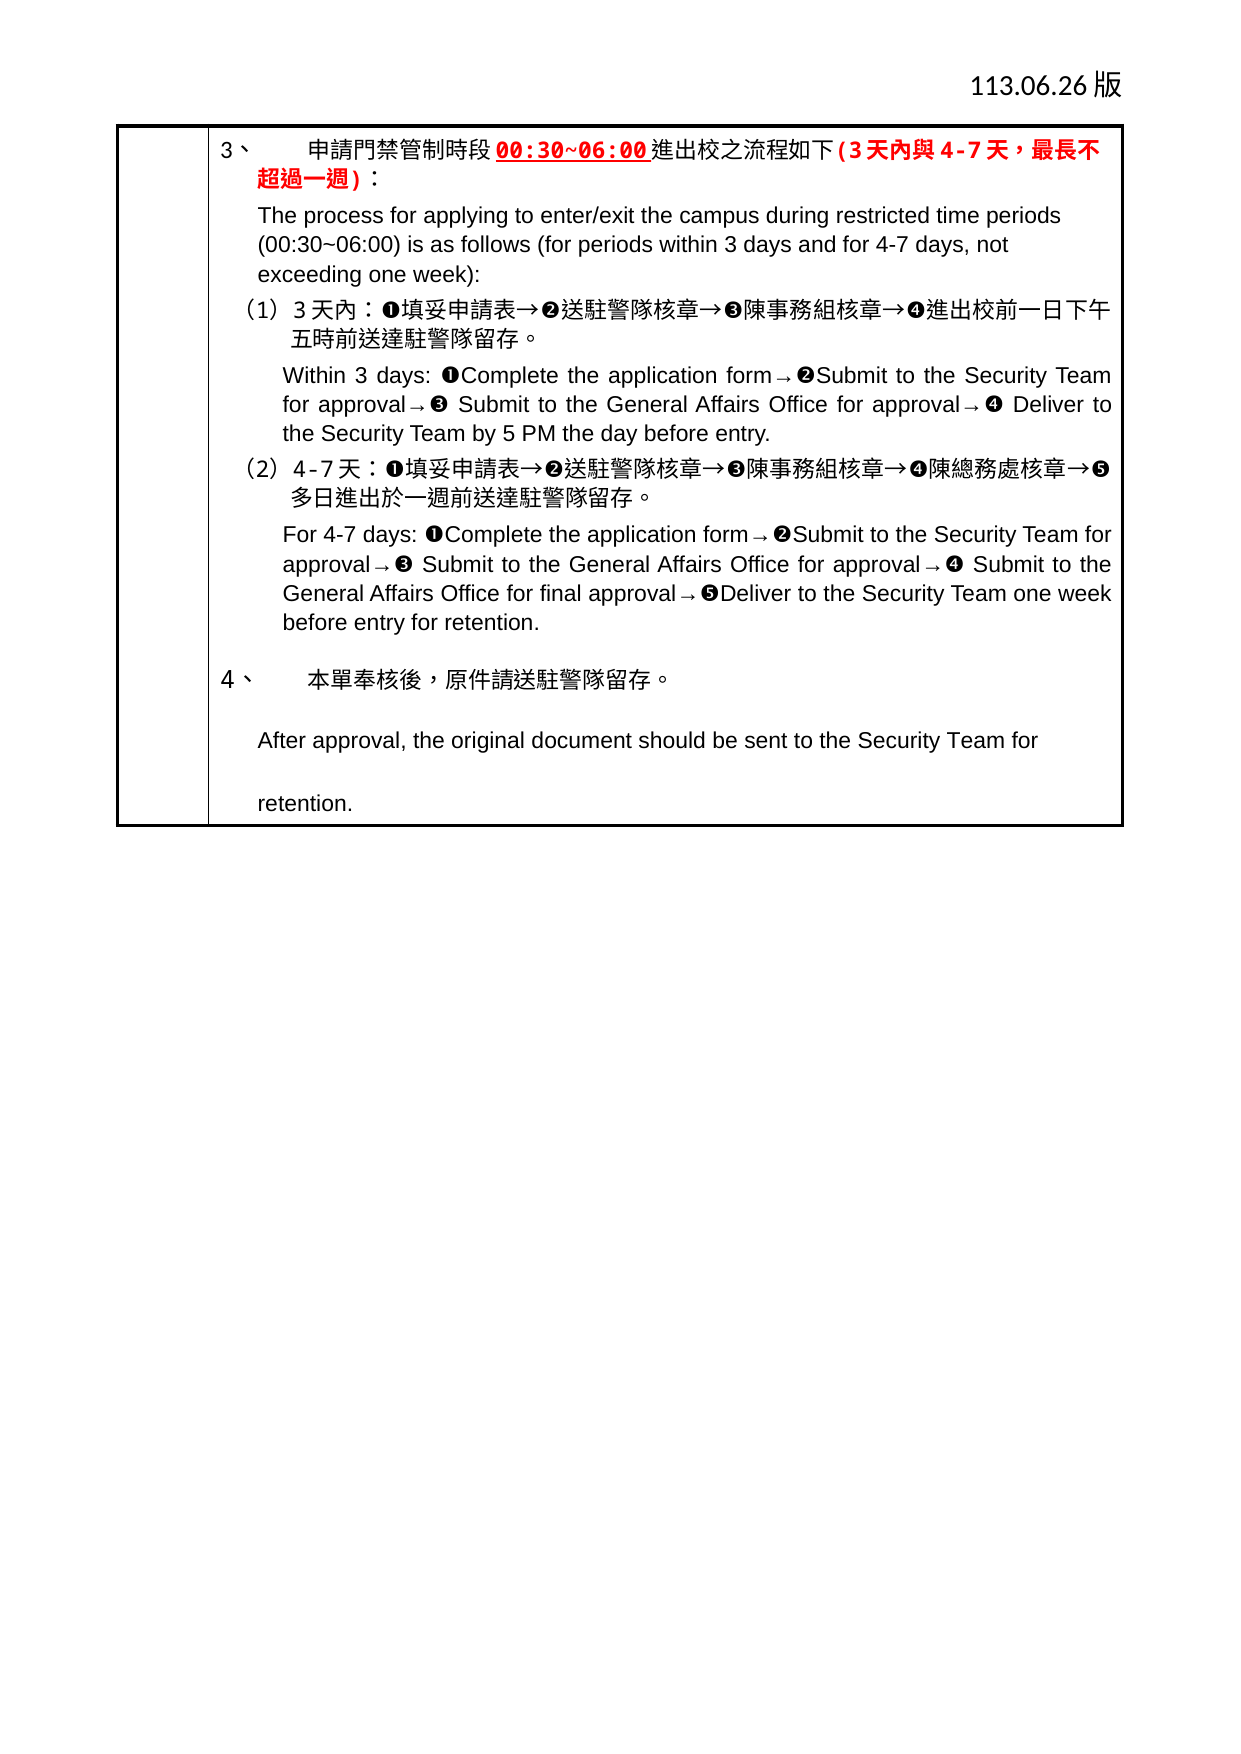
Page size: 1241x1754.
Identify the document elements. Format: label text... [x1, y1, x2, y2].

table_cell 如奉核可入校，停放未逾30分鐘免予收費；逾時依本校校園汽機車收費要點收費。 If approved to enter the campus, parking for less than 30 minutes is free of charge; overtime is charged according to the campus vehicle parking fee guidelines. 汽車請於週一至週五上班時間提出，國定例假日恕不受理申請作業；申請時間最長不得超過壹週（7日）。車輛入校後，僅限於申請時段停放，未依限駛離校園，依本校校本部校園交通管理辦法辦理。 Applications for cars must be submitted during working hours from Monday to Friday. Applications are not accepted on national holidays. The application period cannot exceed one week (7 days). After entering the campus, vehicles are allowed to park only during the approved time period. If the vehicle is not removed from the campus within the time limit, it will be handled according to the university's campus traffic management regulations. 申請門禁管制時段00:30~06:00進出校之流程如下(3天內與4-7天，最長不超過一週)： The process for applying to enter/exit the campus during restricted time periods (00:30~06:00) is as follows (for periods within 3 days and for 4-7 days, not exceeding one week): （1）3天內：填妥申請表→送駐警隊核章→陳事務組核章→進出校前一日下午五時前送達駐警隊留存。 Within 3 days: Complete the application form→Submit to the Security Team for approval→ Submit to the General Affairs Office for approval→ Deliver to the Security Team by 5 PM the day before entry. （2）4-7天：填妥申請表→送駐警隊核章→陳事務組核章→陳總務處核章→多日進出於一週前送達駐警隊留存。 For 4-7 days: Complete the application form→Submit to the Security Team for approval→ Submit to the General Affairs Office for approval→ Submit to the General Affairs Office for final approval→Deliver to the Security Team one week before entry for retention. 本單奉核後，原件請送駐警隊留存。 After approval, the original document should be sent to the Security Team for retention. [209, 128, 1121, 824]
table_cell [119, 128, 208, 824]
